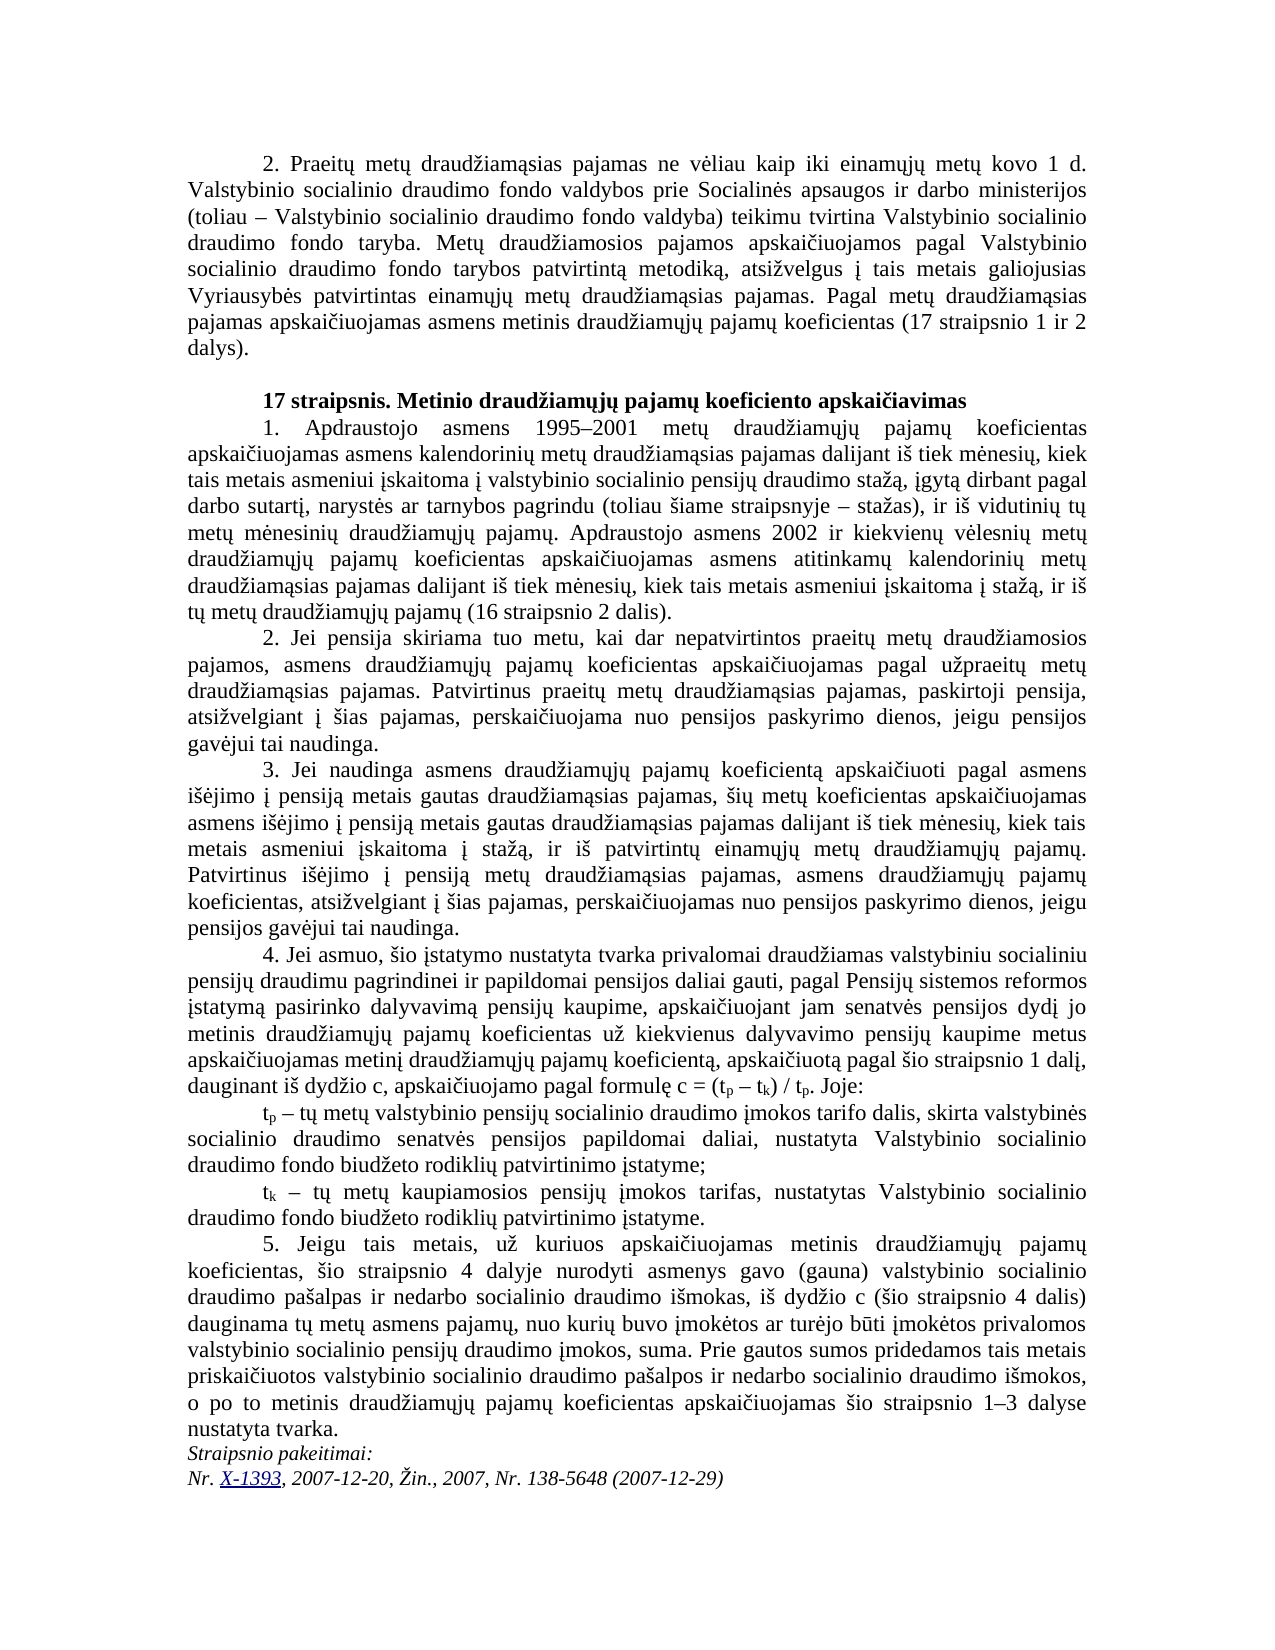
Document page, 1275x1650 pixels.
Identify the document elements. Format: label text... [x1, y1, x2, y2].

text 17 straipsnis. Metinio draudžiamųjų pajamų koeficiento apskaičiavimas [187, 387, 1088, 413]
text 2. Praeitų metų draudžiamąsias pajamas ne vėliau kaip iki einamųjų metų kovo 1 d. Valstybinio socialinio draudimo fondo valdybos prie Socialinės apsaugos ir darbo ministerijos (toliau – Valstybinio socialinio draudimo fondo valdyba) teikimu tvirtina Valstybinio socialinio draudimo fondo taryba. Metų draudžiamosios pajamos apskaičiuojamos pagal Valstybinio socialinio draudimo fondo tarybos patvirtintą metodiką, atsižvelgus į tais metais galiojusias Vyriausybės patvirtintas einamųjų metų draudžiamąsias pajamas. Pagal metų draudžiamąsias pajamas apskaičiuojamas asmens metinis draudžiamųjų pajamų koeficientas (17 straipsnio 1 ir 2 dalys). [187, 150, 1088, 361]
text tk – tų metų kaupiamosios pensijų įmokos tarifas, nustatytas Valstybinio socialinio draudimo fondo biudžeto rodiklių patvirtinimo įstatyme. [187, 1178, 1088, 1231]
text tp – tų metų valstybinio pensijų socialinio draudimo įmokos tarifo dalis, skirta valstybinės socialinio draudimo senatvės pensijos papildomai daliai, nustatyta Valstybinio socialinio draudimo fondo biudžeto rodiklių patvirtinimo įstatyme; [187, 1099, 1088, 1178]
text 4. Jei asmuo, šio įstatymo nustatyta tvarka privalomai draudžiamas valstybiniu socialiniu pensijų draudimu pagrindinei ir papildomai pensijos daliai gauti, pagal Pensijų sistemos reformos įstatymą pasirinko dalyvavimą pensijų kaupime, apskaičiuojant jam senatvės pensijos dydį jo metinis draudžiamųjų pajamų koeficientas už kiekvienus dalyvavimo pensijų kaupime metus apskaičiuojamas metinį draudžiamųjų pajamų koeficientą, apskaičiuotą pagal šio straipsnio 1 dalį, dauginant iš dydžio c, apskaičiuojamo pagal formulę c = (tp – tk) / tp. Joje: [187, 941, 1088, 1099]
text Nr. X-1393, 2007-12-20, Žin., 2007, Nr. 138-5648 (2007-12-29) [187, 1465, 1088, 1489]
text 3. Jei naudinga asmens draudžiamųjų pajamų koeficientą apskaičiuoti pagal asmens išėjimo į pensiją metais gautas draudžiamąsias pajamas, šių metų koeficientas apskaičiuojamas asmens išėjimo į pensiją metais gautas draudžiamąsias pajamas dalijant iš tiek mėnesių, kiek tais metais asmeniui įskaitoma į stažą, ir iš patvirtintų einamųjų metų draudžiamųjų pajamų. Patvirtinus išėjimo į pensiją metų draudžiamąsias pajamas, asmens draudžiamųjų pajamų koeficientas, atsižvelgiant į šias pajamas, perskaičiuojamas nuo pensijos paskyrimo dienos, jeigu pensijos gavėjui tai naudinga. [187, 756, 1088, 941]
text Straipsnio pakeitimai: [187, 1441, 1088, 1465]
text 5. Jeigu tais metais, už kuriuos apskaičiuojamas metinis draudžiamųjų pajamų koeficientas, šio straipsnio 4 dalyje nurodyti asmenys gavo (gauna) valstybinio socialinio draudimo pašalpas ir nedarbo socialinio draudimo išmokas, iš dydžio c (šio straipsnio 4 dalis) dauginama tų metų asmens pajamų, nuo kurių buvo įmokėtos ar turėjo būti įmokėtos privalomos valstybinio socialinio pensijų draudimo įmokos, suma. Prie gautos sumos pridedamos tais metais priskaičiuotos valstybinio socialinio draudimo pašalpos ir nedarbo socialinio draudimo išmokos, o po to metinis draudžiamųjų pajamų koeficientas apskaičiuojamas šio straipsnio 1–3 dalyse nustatyta tvarka. [187, 1231, 1088, 1441]
text 2. Jei pensija skiriama tuo metu, kai dar nepatvirtintos praeitų metų draudžiamosios pajamos, asmens draudžiamųjų pajamų koeficientas apskaičiuojamas pagal užpraeitų metų draudžiamąsias pajamas. Patvirtinus praeitų metų draudžiamąsias pajamas, paskirtoji pensija, atsižvelgiant į šias pajamas, perskaičiuojama nuo pensijos paskyrimo dienos, jeigu pensijos gavėjui tai naudinga. [187, 624, 1088, 756]
text 1. Apdraustojo asmens 1995–2001 metų draudžiamųjų pajamų koeficientas apskaičiuojamas asmens kalendorinių metų draudžiamąsias pajamas dalijant iš tiek mėnesių, kiek tais metais asmeniui įskaitoma į valstybinio socialinio pensijų draudimo stažą, įgytą dirbant pagal darbo sutartį, narystės ar tarnybos pagrindu (toliau šiame straipsnyje – stažas), ir iš vidutinių tų metų mėnesinių draudžiamųjų pajamų. Apdraustojo asmens 2002 ir kiekvienų vėlesnių metų draudžiamųjų pajamų koeficientas apskaičiuojamas asmens atitinkamų kalendorinių metų draudžiamąsias pajamas dalijant iš tiek mėnesių, kiek tais metais asmeniui įskaitoma į stažą, ir iš tų metų draudžiamųjų pajamų (16 straipsnio 2 dalis). [187, 413, 1088, 624]
